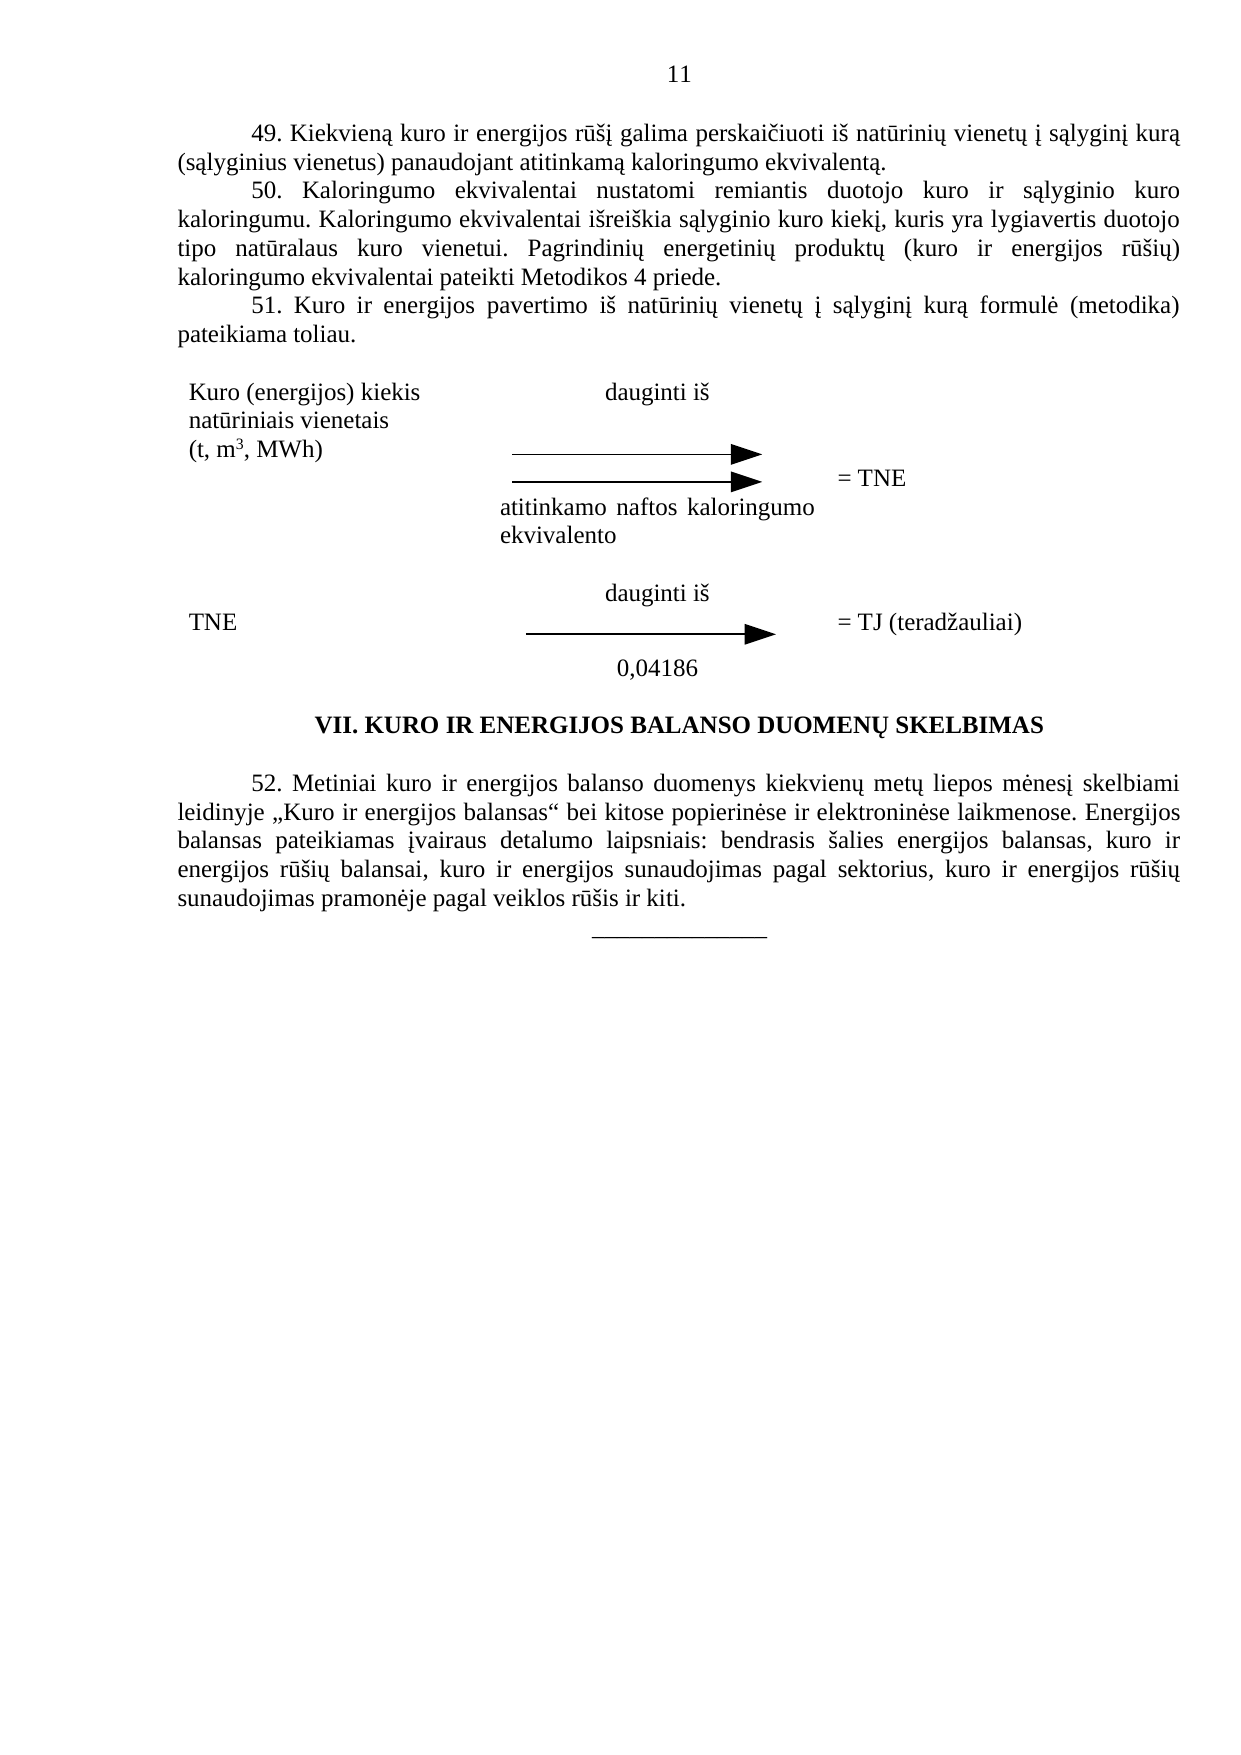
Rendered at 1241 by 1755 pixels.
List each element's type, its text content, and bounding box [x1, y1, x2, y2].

table_cell atitinkamo naftos kaloringumo ekvivalento [489, 492, 826, 549]
text 50. Kaloringumo ekvivalentai nustatomi remiantis duotojo kuro ir sąlyginio kuro kaloringumu. Kaloringumo ekvivalentai išreiškia sąlyginio kuro kiekį, kuris yra lygiavertis duotojo tipo natūralaus kuro vienetui. Pagrindinių energetinių produktų (kuro ir energijos rūšių) kaloringumo ekvivalentai pateikti Metodikos 4 priede. [177, 176, 1181, 291]
table_cell [177, 549, 488, 578]
table_header [826, 377, 1204, 463]
table_header dauginti iš [489, 377, 826, 463]
table_cell [826, 492, 1204, 549]
text VII. KURO IR ENERGIJOS BALANSO DUOMENŲ SKELBIMAS [177, 710, 1181, 739]
table_header Kuro (energijos) kiekis natūriniais vienetais (t, m3, MWh) [177, 377, 488, 463]
table_cell [826, 549, 1204, 578]
text ______________ [177, 912, 1181, 940]
text 52. Metiniai kuro ir energijos balanso duomenys kiekvienų metų liepos mėnesį skelbiami leidinyje „Kuro ir energijos balansas“ bei kitose popierinėse ir elektroninėse laikmenose. Energijos balansas pateikiamas įvairaus detalumo laipsniais: bendrasis šalies energijos balansas, kuro ir energijos rūšių balansai, kuro ir energijos sunaudojimas pagal sektorius, kuro ir energijos rūšių sunaudojimas pramonėje pagal veiklos rūšis ir kiti. [177, 768, 1181, 912]
table_cell 0,04186 [489, 653, 826, 682]
table_cell [826, 578, 1204, 607]
text 49. Kiekvieną kuro ir energijos rūšį galima perskaičiuoti iš natūrinių vienetų į sąlyginį kurą (sąlyginius vienetus) panaudojant atitinkamą kaloringumo ekvivalentą. [177, 118, 1181, 176]
text 51. Kuro ir energijos pavertimo iš natūrinių vienetų į sąlyginį kurą formulė (metodika) pateikiama toliau. [177, 291, 1181, 348]
table_cell TNE [177, 607, 488, 653]
table_cell [177, 653, 488, 682]
table_cell [826, 653, 1204, 682]
table_cell [489, 463, 826, 492]
table_cell = TNE [826, 463, 1204, 492]
table_cell [489, 549, 826, 578]
table_cell [177, 463, 488, 492]
table_cell [489, 607, 826, 653]
table_cell dauginti iš [489, 578, 826, 607]
table_cell = TJ (teradžauliai) [826, 607, 1204, 653]
table_cell [177, 492, 488, 549]
table_cell [177, 578, 488, 607]
